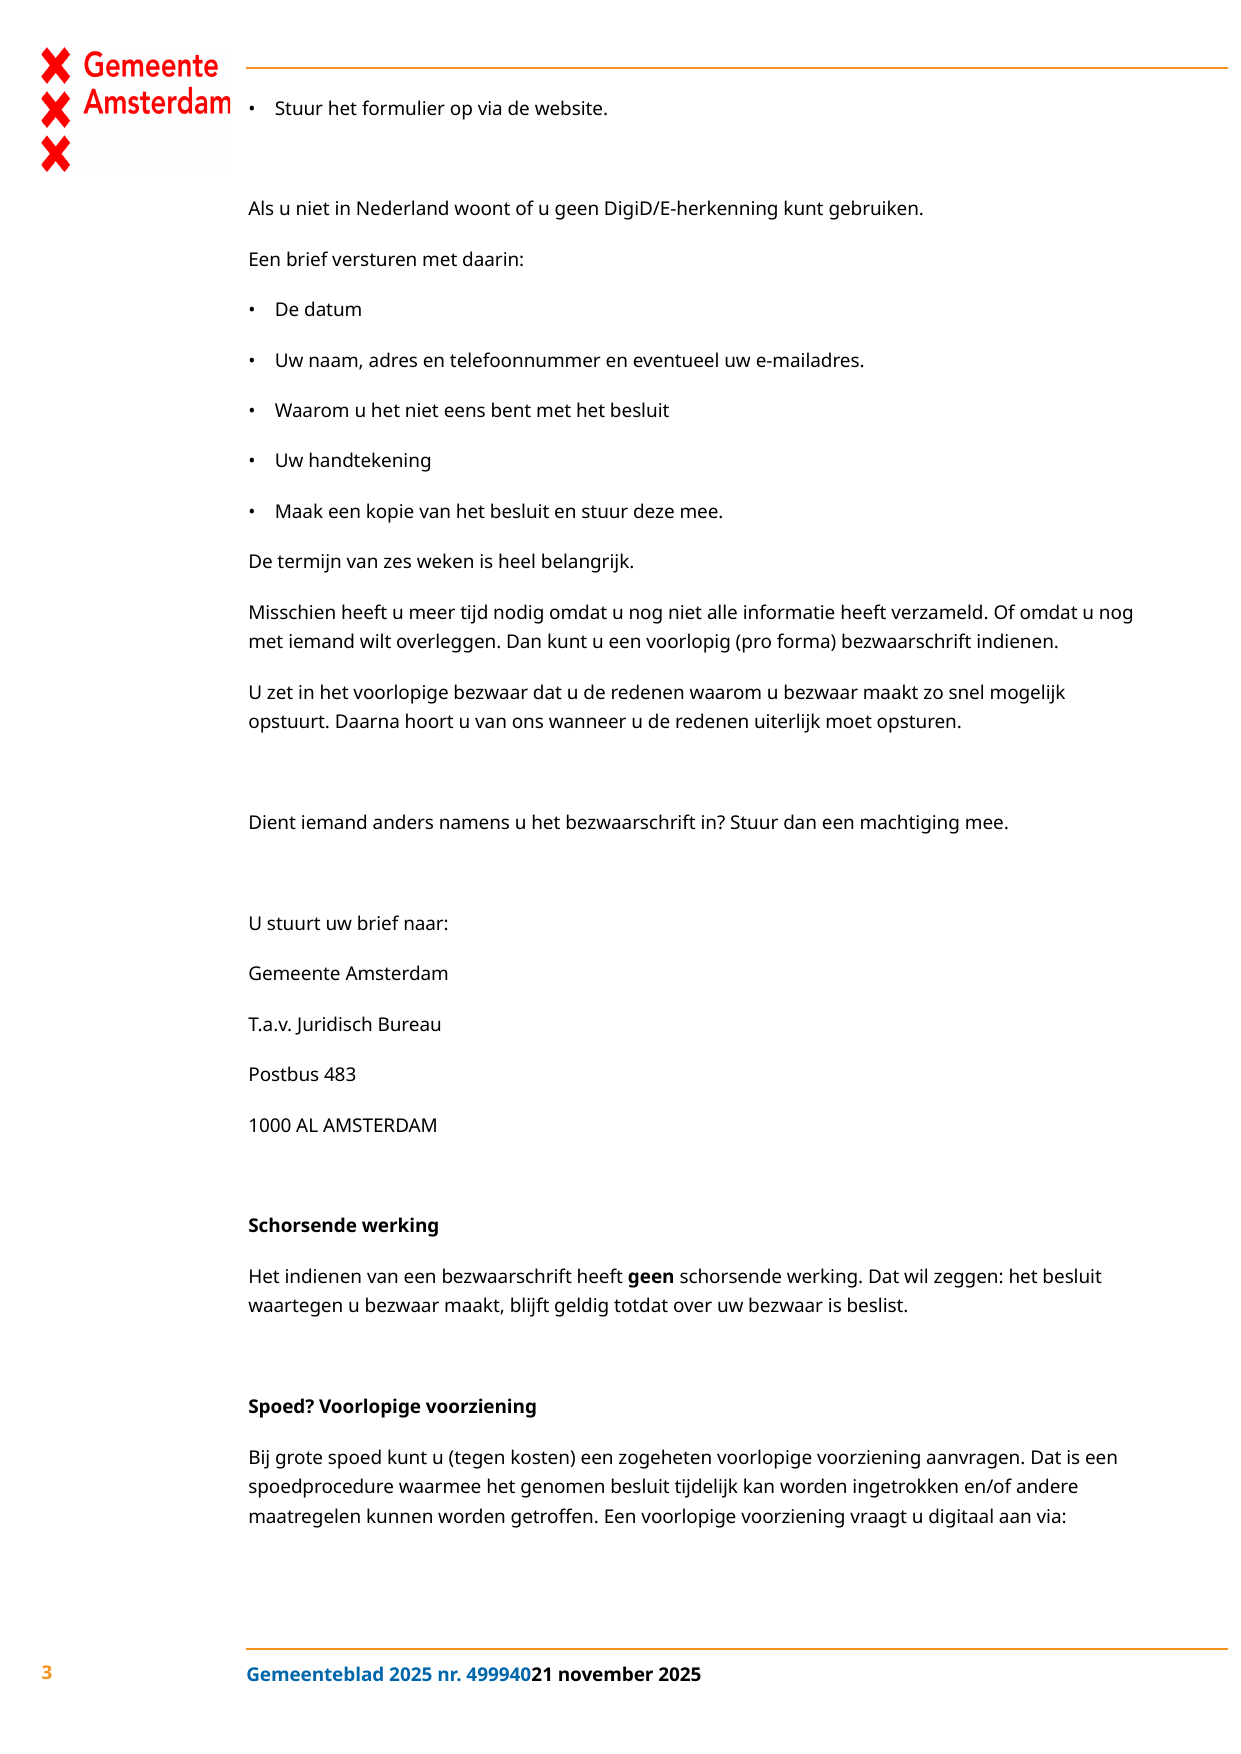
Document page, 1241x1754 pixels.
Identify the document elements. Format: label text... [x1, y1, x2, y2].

text • De datum [248, 296, 1152, 322]
text • Uw naam, adres en telefoonnummer en eventueel uw e-mailadres. [248, 347, 1152, 373]
text U stuurt uw brief naar: [248, 910, 1152, 936]
text 1000 AL AMSTERDAM [248, 1112, 1152, 1138]
text De termijn van zes weken is heel belangrijk. [248, 548, 1152, 574]
text • Uw handtekening [248, 448, 1152, 473]
text • Stuur het formulier op via de website. [248, 95, 1152, 121]
text Dient iemand anders namens u het bezwaarschrift in? Stuur dan een machtiging mee. [248, 809, 1152, 835]
text T.a.v. Juridisch Bureau [248, 1011, 1152, 1037]
text • Maak een kopie van het besluit en stuur deze mee. [248, 498, 1152, 524]
text Misschien heeft u meer tijd nodig omdat u nog niet alle informatie heeft verzameld. Of omdat u nog met iemand wilt overleggen. Dan kunt u een voorlopig (pro forma) bezwaarschrift indienen. [248, 599, 1152, 654]
text Schorsende werking [248, 1213, 1152, 1238]
text Bij grote spoed kunt u (tegen kosten) een zogeheten voorlopige voorziening aanvragen. Dat is een spoedprocedure waarmee het genomen besluit tijdelijk kan worden ingetrokken en/of andere maatregelen kunnen worden getroffen. Een voorlopige voorziening vraagt u digitaal aan via: [248, 1444, 1152, 1529]
text Het indienen van een bezwaarschrift heeft geen schorsende werking. Dat wil zeggen: het besluit waartegen u bezwaar maakt, blijft geldig totdat over uw bezwaar is beslist. [248, 1263, 1152, 1318]
picture [41, 47, 231, 172]
text • Waarom u het niet eens bent met het besluit [248, 397, 1152, 423]
text Als u niet in Nederland woont of u geen DigiD/E-herkenning kunt gebruiken. [248, 196, 1152, 221]
text U zet in het voorlopige bezwaar dat u de redenen waarom u bezwaar maakt zo snel mogelijk opstuurt. Daarna hoort u van ons wanneer u de redenen uiterlijk moet opsturen. [248, 679, 1152, 734]
text Gemeente Amsterdam [248, 961, 1152, 986]
text Postbus 483 [248, 1061, 1152, 1087]
text Spoed? Voorlopige voorziening [248, 1393, 1152, 1419]
text Een brief versturen met daarin: [248, 246, 1152, 272]
